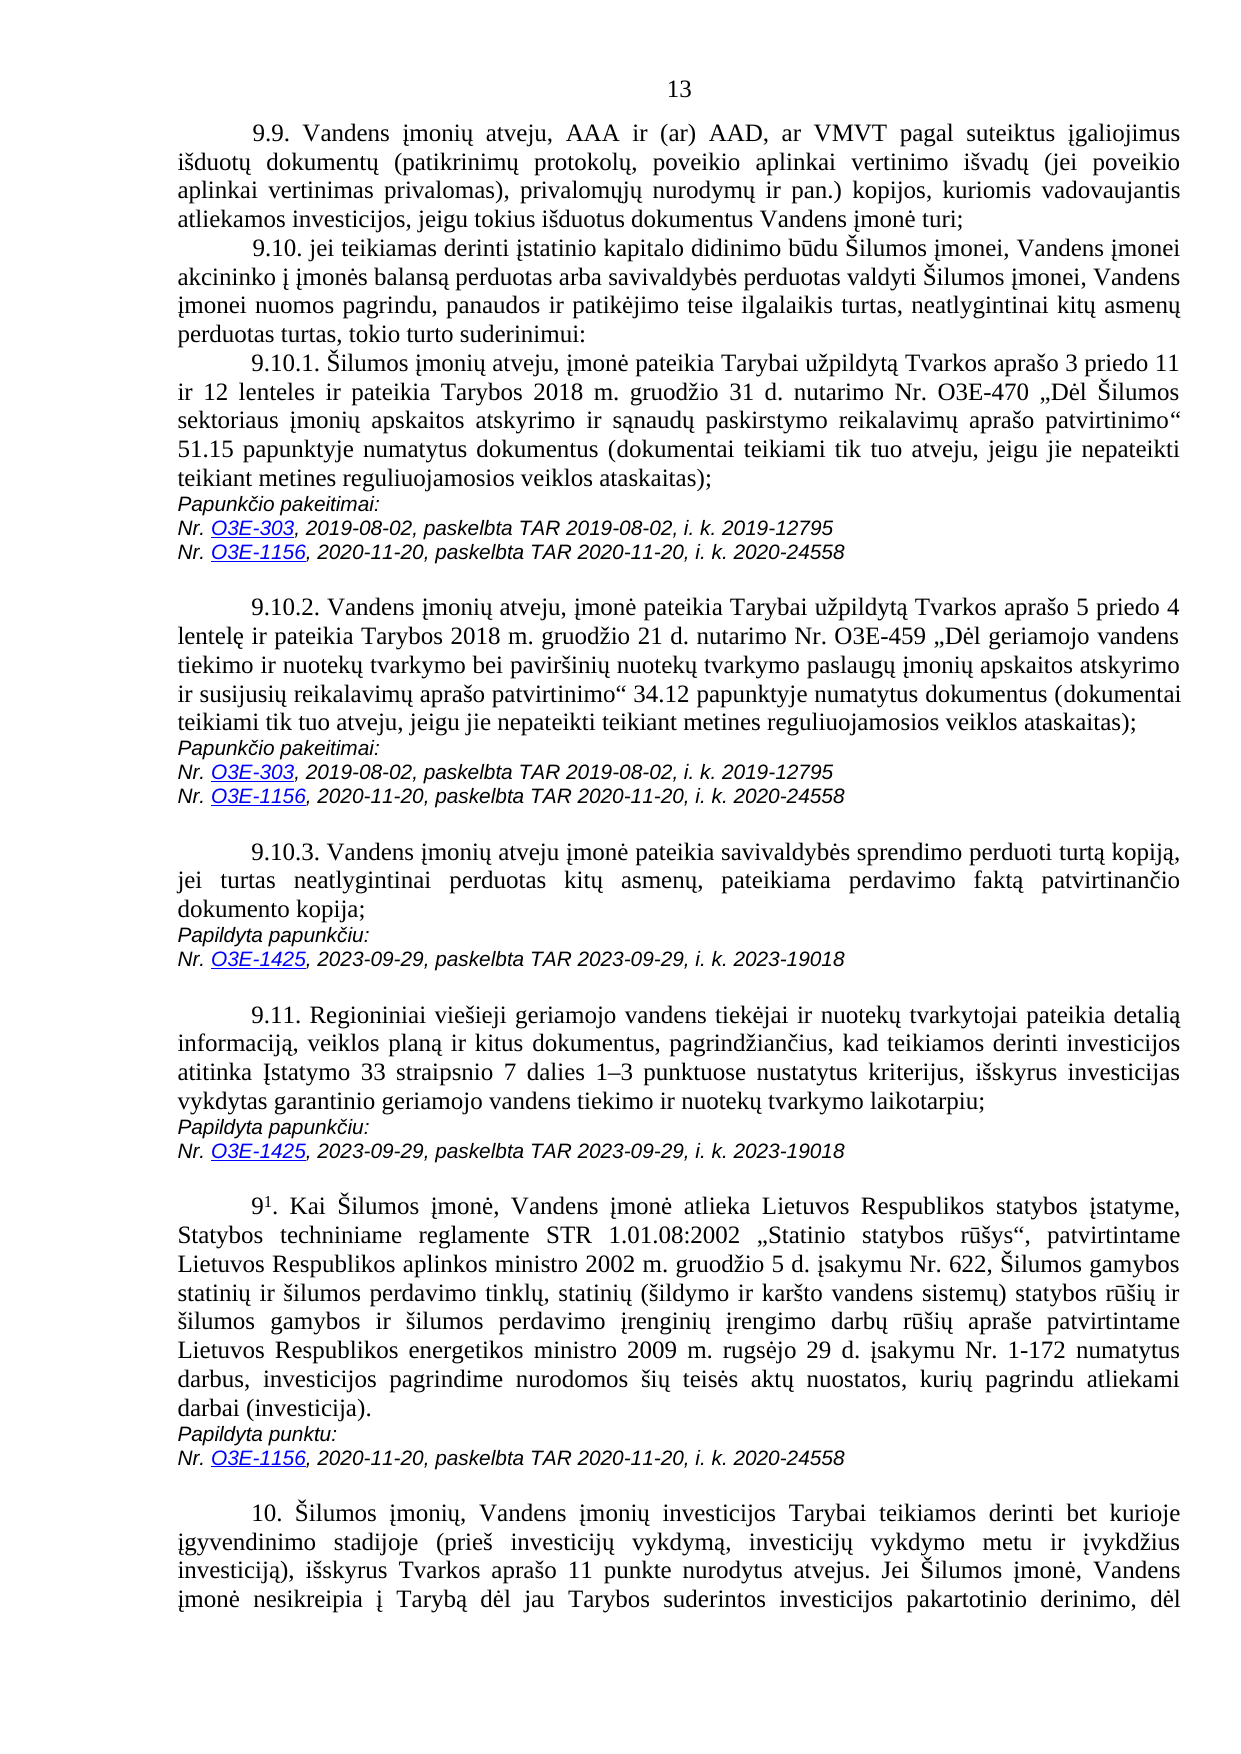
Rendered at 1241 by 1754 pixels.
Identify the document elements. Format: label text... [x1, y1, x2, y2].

text Nr. O3E-1156, 2020-11-20, paskelbta TAR 2020-11-20, i. k. 2020-24558 [177, 1445, 1181, 1469]
text Nr. O3E-1156, 2020-11-20, paskelbta TAR 2020-11-20, i. k. 2020-24558 [177, 784, 1181, 808]
text Nr. O3E-1156, 2020-11-20, paskelbta TAR 2020-11-20, i. k. 2020-24558 [177, 540, 1181, 564]
text 9.9. Vandens įmonių atveju, AAA ir (ar) AAD, ar VMVT pagal suteiktus įgaliojimus išduotų dokumentų (patikrinimų protokolų, poveikio aplinkai vertinimo išvadų (jei poveikio aplinkai vertinimas privalomas), privalomųjų nurodymų ir pan.) kopijos, kuriomis vadovaujantis atliekamos investicijos, jeigu tokius išduotus dokumentus Vandens įmonė turi; [177, 118, 1181, 233]
text Papildyta punktu: [177, 1421, 1181, 1445]
text Nr. O3E-1425, 2023-09-29, paskelbta TAR 2023-09-29, i. k. 2023-19018 [177, 1139, 1181, 1163]
text Papunkčio pakeitimai: [177, 492, 1181, 516]
text 9.10.1. Šilumos įmonių atveju, įmonė pateikia Tarybai užpildytą Tvarkos aprašo 3 priedo 11 ir 12 lenteles ir pateikia Tarybos 2018 m. gruodžio 31 d. nutarimo Nr. O3E-470 „Dėl Šilumos sektoriaus įmonių apskaitos atskyrimo ir sąnaudų paskirstymo reikalavimų aprašo patvirtinimo“ 51.15 papunktyje numatytus dokumentus (dokumentai teikiami tik tuo atveju, jeigu jie nepateikti teikiant metines reguliuojamosios veiklos ataskaitas); [177, 348, 1181, 492]
text Papunkčio pakeitimai: [177, 736, 1181, 760]
text Nr. O3E-303, 2019-08-02, paskelbta TAR 2019-08-02, i. k. 2019-12795 [177, 760, 1181, 784]
text Papildyta papunkčiu: [177, 1115, 1181, 1139]
text Papildyta papunkčiu: [177, 923, 1181, 947]
text 91. Kai Šilumos įmonė, Vandens įmonė atlieka Lietuvos Respublikos statybos įstatyme, Statybos techniniame reglamente STR 1.01.08:2002 „Statinio statybos rūšys“, patvirtintame Lietuvos Respublikos aplinkos ministro 2002 m. gruodžio 5 d. įsakymu Nr. 622, Šilumos gamybos statinių ir šilumos perdavimo tinklų, statinių (šildymo ir karšto vandens sistemų) statybos rūšių ir šilumos gamybos ir šilumos perdavimo įrenginių įrengimo darbų rūšių apraše patvirtintame Lietuvos Respublikos energetikos ministro 2009 m. rugsėjo 29 d. įsakymu Nr. 1-172 numatytus darbus, investicijos pagrindime nurodomos šių teisės aktų nuostatos, kurių pagrindu atliekami darbai (investicija). [177, 1191, 1181, 1421]
text 10. Šilumos įmonių, Vandens įmonių investicijos Tarybai teikiamos derinti bet kurioje įgyvendinimo stadijoje (prieš investicijų vykdymą, investicijų vykdymo metu ir įvykdžius investiciją), išskyrus Tvarkos aprašo 11 punkte nurodytus atvejus. Jei Šilumos įmonė, Vandens įmonė nesikreipia į Tarybą dėl jau Tarybos suderintos investicijos pakartotinio derinimo, dėl [177, 1498, 1181, 1613]
text 9.10.3. Vandens įmonių atveju įmonė pateikia savivaldybės sprendimo perduoti turtą kopiją, jei turtas neatlygintinai perduotas kitų asmenų, pateikiama perdavimo faktą patvirtinančio dokumento kopija; [177, 837, 1181, 923]
text 9.11. Regioniniai viešieji geriamojo vandens tiekėjai ir nuotekų tvarkytojai pateikia detalią informaciją, veiklos planą ir kitus dokumentus, pagrindžiančius, kad teikiamos derinti investicijos atitinka Įstatymo 33 straipsnio 7 dalies 1‒3 punktuose nustatytus kriterijus, išskyrus investicijas vykdytas garantinio geriamojo vandens tiekimo ir nuotekų tvarkymo laikotarpiu; [177, 1000, 1181, 1115]
text 9.10.2. Vandens įmonių atveju, įmonė pateikia Tarybai užpildytą Tvarkos aprašo 5 priedo 4 lentelę ir pateikia Tarybos 2018 m. gruodžio 21 d. nutarimo Nr. O3E-459 „Dėl geriamojo vandens tiekimo ir nuotekų tvarkymo bei paviršinių nuotekų tvarkymo paslaugų įmonių apskaitos atskyrimo ir susijusių reikalavimų aprašo patvirtinimo“ 34.12 papunktyje numatytus dokumentus (dokumentai teikiami tik tuo atveju, jeigu jie nepateikti teikiant metines reguliuojamosios veiklos ataskaitas); [177, 592, 1181, 736]
text 9.10. jei teikiamas derinti įstatinio kapitalo didinimo būdu Šilumos įmonei, Vandens įmonei akcininko į įmonės balansą perduotas arba savivaldybės perduotas valdyti Šilumos įmonei, Vandens įmonei nuomos pagrindu, panaudos ir patikėjimo teise ilgalaikis turtas, neatlygintinai kitų asmenų perduotas turtas, tokio turto suderinimui: [177, 233, 1181, 348]
text Nr. O3E-303, 2019-08-02, paskelbta TAR 2019-08-02, i. k. 2019-12795 [177, 516, 1181, 540]
text Nr. O3E-1425, 2023-09-29, paskelbta TAR 2023-09-29, i. k. 2023-19018 [177, 947, 1181, 971]
